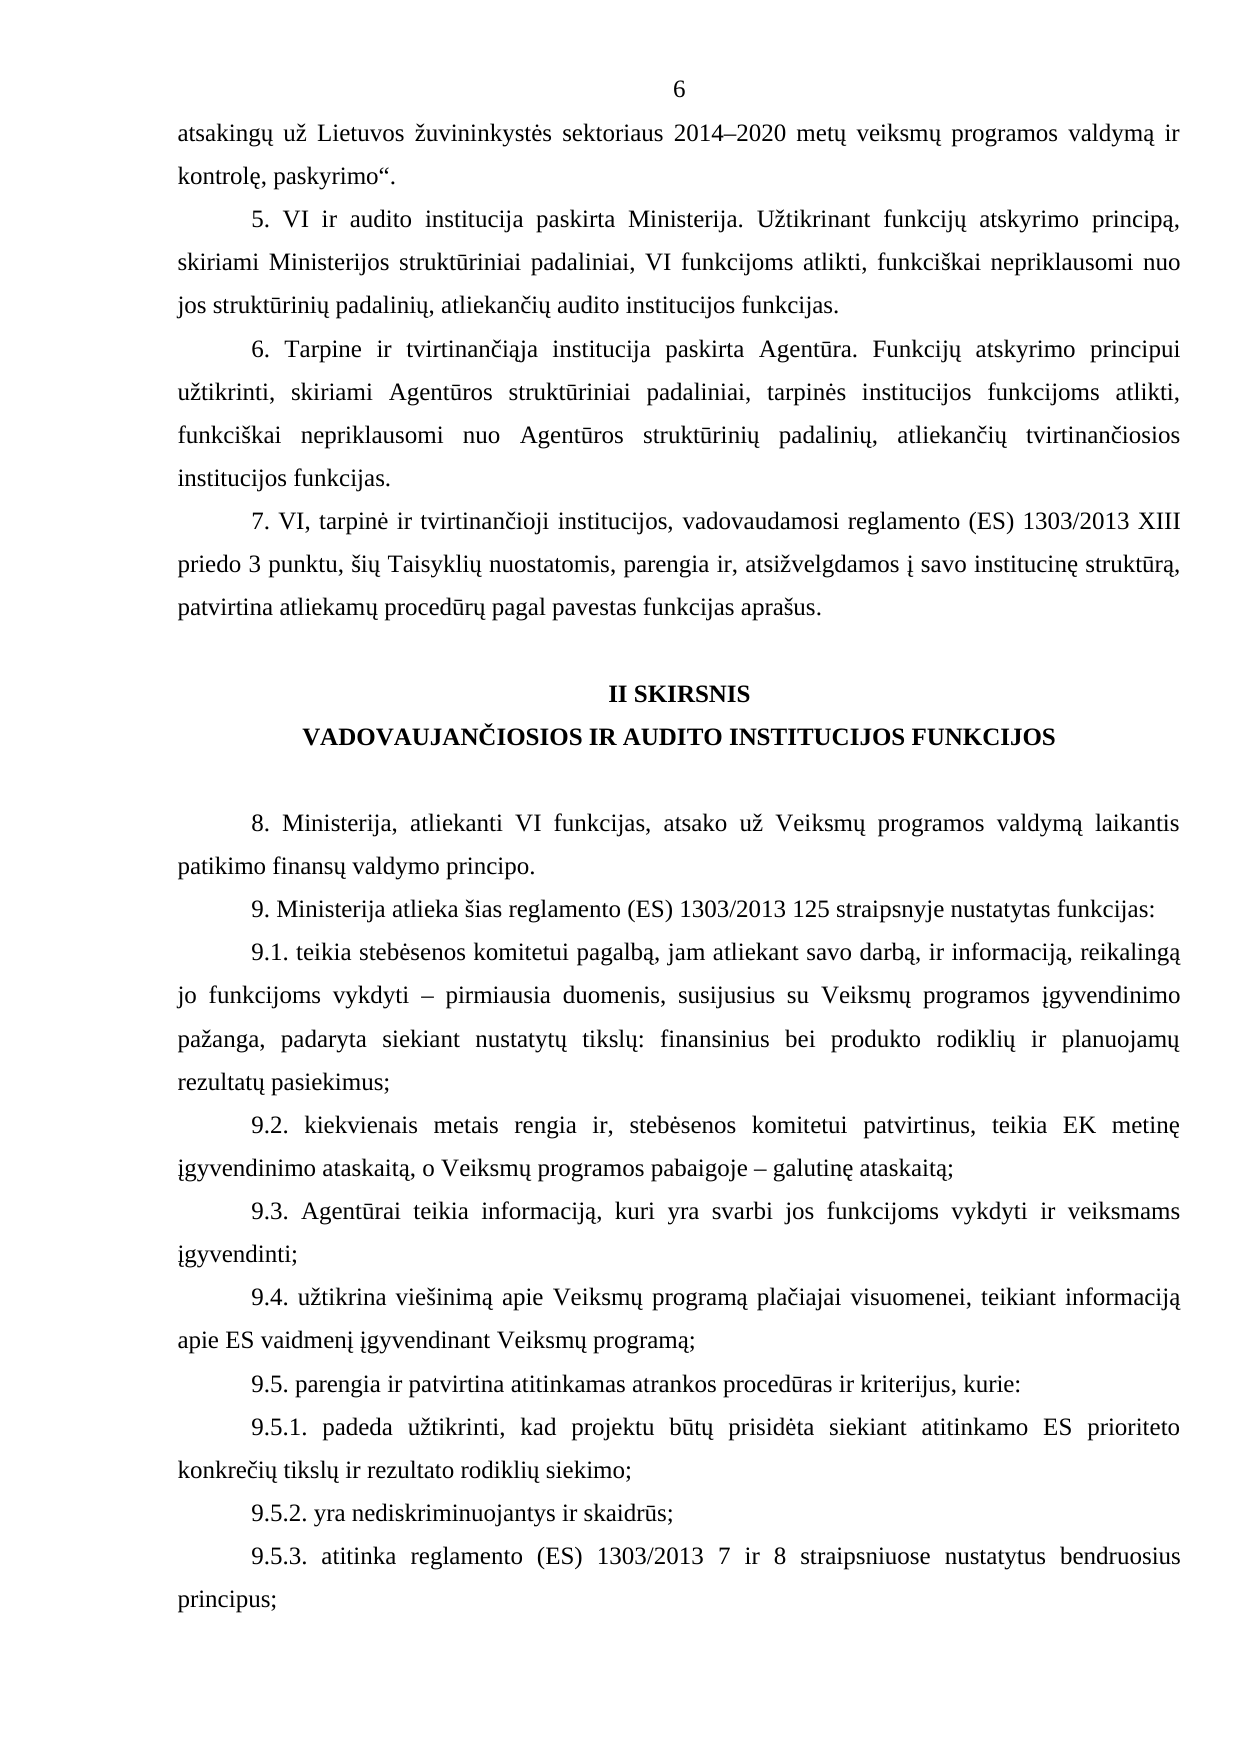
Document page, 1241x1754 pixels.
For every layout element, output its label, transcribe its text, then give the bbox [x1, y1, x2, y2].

text 9.5.2. yra nediskriminuojantys ir skaidrūs; [177, 1498, 1181, 1527]
text II SKIRSNIS [177, 679, 1181, 707]
text atsakingų už Lietuvos žuvininkystės sektoriaus 2014–2020 metų veiksmų programos valdymą ir kontrolę, paskyrimo“. [177, 118, 1181, 190]
text 9.3. Agentūrai teikia informaciją, kuri yra svarbi jos funkcijoms vykdyti ir veiksmams įgyvendinti; [177, 1196, 1181, 1268]
text 7. VI, tarpinė ir tvirtinančioji institucijos, vadovaudamosi reglamento (ES) 1303/2013 XIII priedo 3 punktu, šių Taisyklių nuostatomis, parengia ir, atsižvelgdamos į savo institucinę struktūrą, patvirtina atliekamų procedūrų pagal pavestas funkcijas aprašus. [177, 506, 1181, 621]
text 8. Ministerija, atliekanti VI funkcijas, atsako už Veiksmų programos valdymą laikantis patikimo finansų valdymo principo. [177, 808, 1181, 880]
text 9.2. kiekvienais metais rengia ir, stebėsenos komitetui patvirtinus, teikia EK metinę įgyvendinimo ataskaitą, o Veiksmų programos pabaigoje – galutinę ataskaitą; [177, 1110, 1181, 1182]
text 9.5.1. padeda užtikrinti, kad projektu būtų prisidėta siekiant atitinkamo ES prioriteto konkrečių tikslų ir rezultato rodiklių siekimo; [177, 1412, 1181, 1484]
text 6. Tarpine ir tvirtinančiąja institucija paskirta Agentūra. Funkcijų atskyrimo principui užtikrinti, skiriami Agentūros struktūriniai padaliniai, tarpinės institucijos funkcijoms atlikti, funkciškai nepriklausomi nuo Agentūros struktūrinių padalinių, atliekančių tvirtinančiosios institucijos funkcijas. [177, 334, 1181, 492]
text 9.5. parengia ir patvirtina atitinkamas atrankos procedūras ir kriterijus, kurie: [251, 1369, 1181, 1397]
text 5. VI ir audito institucija paskirta Ministerija. Užtikrinant funkcijų atskyrimo principą, skiriami Ministerijos struktūriniai padaliniai, VI funkcijoms atlikti, funkciškai nepriklausomi nuo jos struktūrinių padalinių, atliekančių audito institucijos funkcijas. [177, 204, 1181, 319]
text 9.4. užtikrina viešinimą apie Veiksmų programą plačiajai visuomenei, teikiant informaciją apie ES vaidmenį įgyvendinant Veiksmų programą; [177, 1282, 1181, 1354]
text 9. Ministerija atlieka šias reglamento (ES) 1303/2013 125 straipsnyje nustatytas funkcijas: [177, 894, 1181, 923]
text VADOVAUJANČIOSIOS IR AUDITO INSTITUCIJOS FUNKCIJOS [177, 722, 1181, 751]
text 9.5.3. atitinka reglamento (ES) 1303/2013 7 ir 8 straipsniuose nustatytus bendruosius principus; [177, 1541, 1181, 1613]
text 9.1. teikia stebėsenos komitetui pagalbą, jam atliekant savo darbą, ir informaciją, reikalingą jo funkcijoms vykdyti – pirmiausia duomenis, susijusius su Veiksmų programos įgyvendinimo pažanga, padaryta siekiant nustatytų tikslų: finansinius bei produkto rodiklių ir planuojamų rezultatų pasiekimus; [177, 937, 1181, 1096]
